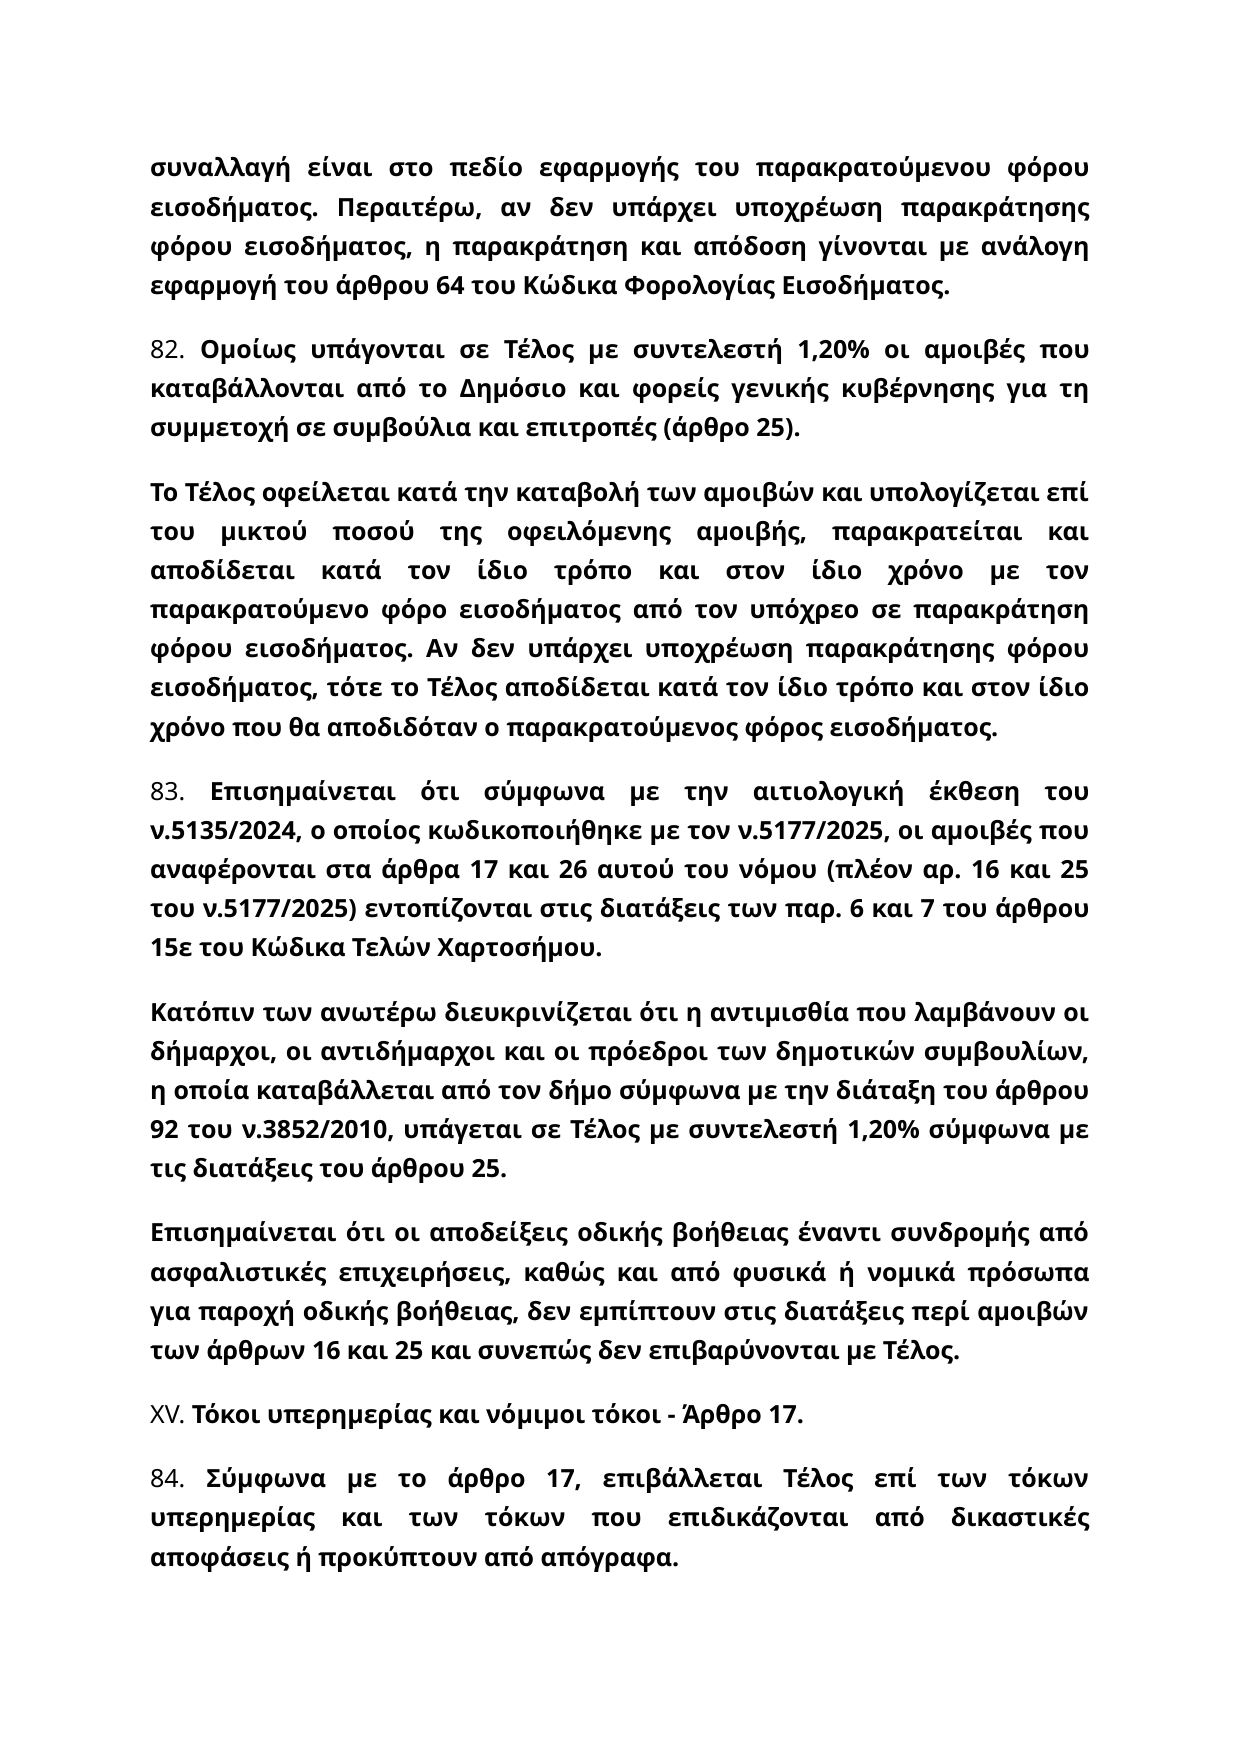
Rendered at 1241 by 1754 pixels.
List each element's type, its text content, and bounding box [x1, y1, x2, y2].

text XV. Τόκοι υπερημερίας και νόμιμοι τόκοι - Άρθρο 17. [150, 1397, 1090, 1431]
text 83. Επισημαίνεται ότι σύμφωνα με την αιτιολογική έκθεση του ν.5135/2024, ο οποίος κωδικοποιήθηκε με τον ν.5177/2025, οι αμοιβές που αναφέρονται στα άρθρα 17 και 26 αυτού του νόμου (πλέον αρ. 16 και 25 του ν.5177/2025) εντοπίζονται στις διατάξεις των παρ. 6 και 7 του άρθρου 15ε του Κώδικα Τελών Χαρτοσήμου. [150, 773, 1090, 964]
text συναλλαγή είναι στο πεδίο εφαρμογής του παρακρατούμενου φόρου εισοδήματος. Περαιτέρω, αν δεν υπάρχει υποχρέωση παρακράτησης φόρου εισοδήματος, η παρακράτηση και απόδοση γίνονται με ανάλογη εφαρμογή του άρθρου 64 του Κώδικα Φορολογίας Εισοδήματος. [150, 150, 1090, 302]
text Κατόπιν των ανωτέρω διευκρινίζεται ότι η αντιμισθία που λαμβάνουν οι δήμαρχοι, οι αντιδήμαρχοι και οι πρόεδροι των δημοτικών συμβουλίων, η οποία καταβάλλεται από τον δήμο σύμφωνα με την διάταξη του άρθρου 92 του ν.3852/2010, υπάγεται σε Τέλος με συντελεστή 1,20% σύμφωνα με τις διατάξεις του άρθρου 25. [150, 994, 1090, 1185]
text 84. Σύμφωνα με το άρθρο 17, επιβάλλεται Τέλος επί των τόκων υπερημερίας και των τόκων που επιδικάζονται από δικαστικές αποφάσεις ή προκύπτουν από απόγραφα. [150, 1461, 1090, 1573]
text Το Τέλος οφείλεται κατά την καταβολή των αμοιβών και υπολογίζεται επί του μικτού ποσού της οφειλόμενης αμοιβής, παρακρατείται και αποδίδεται κατά τον ίδιο τρόπο και στον ίδιο χρόνο με τον παρακρατούμενο φόρο εισοδήματος από τον υπόχρεο σε παρακράτηση φόρου εισοδήματος. Αν δεν υπάρχει υποχρέωση παρακράτησης φόρου εισοδήματος, τότε το Τέλος αποδίδεται κατά τον ίδιο τρόπο και στον ίδιο χρόνο που θα αποδιδόταν ο παρακρατούμενος φόρος εισοδήματος. [150, 474, 1090, 743]
text 82. Ομοίως υπάγονται σε Τέλος με συντελεστή 1,20% οι αμοιβές που καταβάλλονται από το Δημόσιο και φορείς γενικής κυβέρνησης για τη συμμετοχή σε συμβούλια και επιτροπές (άρθρο 25). [150, 332, 1090, 444]
text Επισημαίνεται ότι οι αποδείξεις οδικής βοήθειας έναντι συνδρομής από ασφαλιστικές επιχειρήσεις, καθώς και από φυσικά ή νομικά πρόσωπα για παροχή οδικής βοήθειας, δεν εμπίπτουν στις διατάξεις περί αμοιβών των άρθρων 16 και 25 και συνεπώς δεν επιβαρύνονται με Τέλος. [150, 1215, 1090, 1367]
